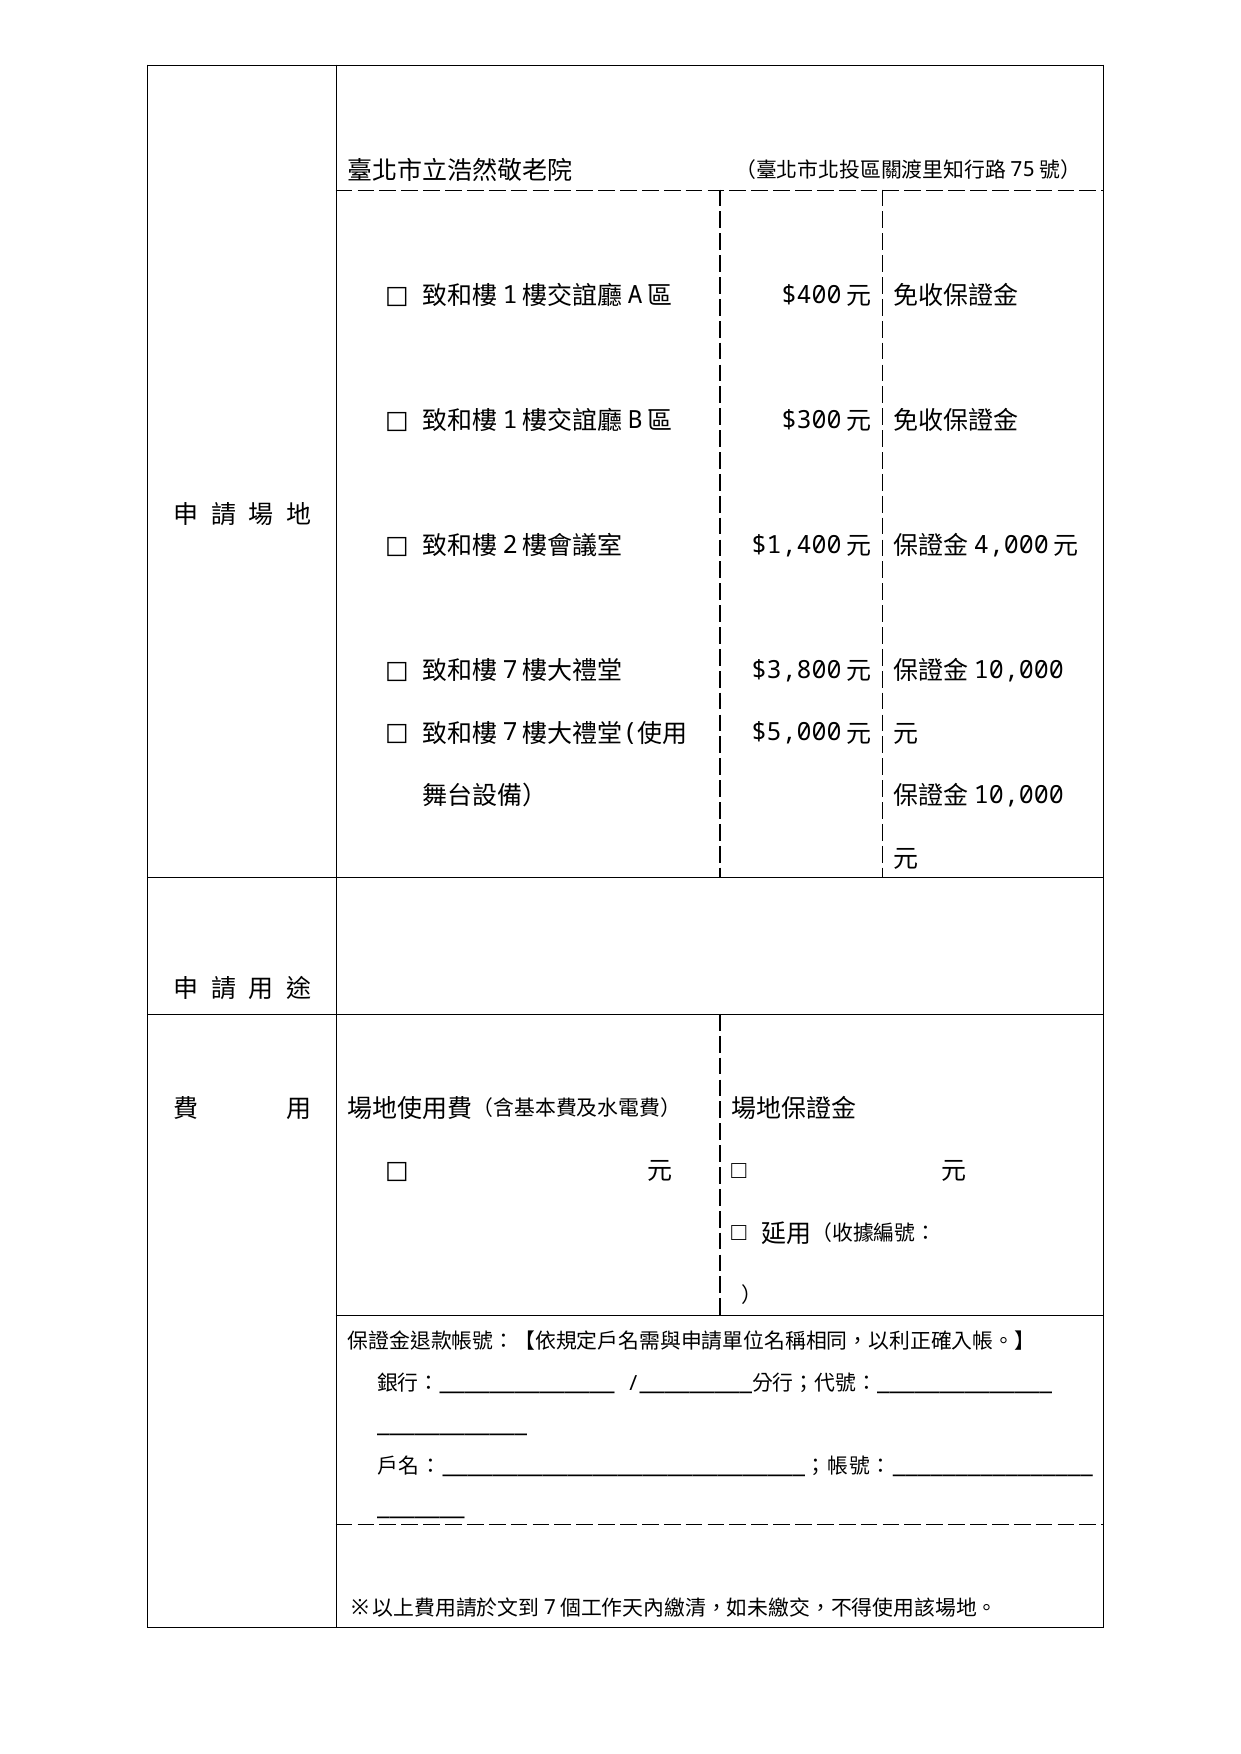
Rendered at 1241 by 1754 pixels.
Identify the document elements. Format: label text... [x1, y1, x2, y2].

table_cell 費 用 [148, 1015, 336, 1627]
table_cell [337, 878, 1103, 1014]
table_cell 臺北市立浩然敬老院 （臺北市北投區關渡里知行路75號） [337, 66, 1103, 189]
table_cell $3,800元 $5,000元 [720, 565, 882, 877]
table_cell 申 請 場 地 [148, 66, 336, 877]
table_cell 免收保證金 [883, 190, 1103, 314]
table_cell 申 請 用 途 [148, 878, 336, 1014]
table_cell 場地保證金 □ 元 □ 延用（收據編號： ） [720, 1015, 1103, 1314]
table_cell 場地使用費（含基本費及水電費） 元 [337, 1015, 720, 1314]
table_cell 致和樓1樓交誼廳A區 [337, 190, 720, 314]
table_cell 保證金10,000元 保證金10,000元 [883, 565, 1103, 877]
table_cell $300元 [720, 315, 882, 439]
table_cell 致和樓2樓會議室 [337, 440, 720, 564]
table_cell 致和樓1樓交誼廳B區 [337, 315, 720, 439]
table_cell $1,400元 [720, 440, 882, 564]
table_cell 致和樓7樓大禮堂 致和樓7樓大禮堂(使用舞台設備） [337, 565, 720, 877]
table_cell 保證金退款帳號：【依規定戶名需與申請單位名稱相同，以利正確入帳。】 銀行：______________ /_________分行；代號：__________________________ 戶名：_____________________________；帳號：_______________________ [337, 1316, 1103, 1524]
table_cell 保證金4,000元 [883, 440, 1103, 564]
table_cell $400元 [720, 190, 882, 314]
table_cell ※以上費用請於文到7個工作天內繳清，如未繳交，不得使用該場地。 臨櫃繳納(請洽出納) 匯款(詳如下述) 匯款戶名：臺北市立浩然敬老院場地設施使用費 匯款帳號：台北富邦銀行公庫部16-09103-0402025號 [337, 1524, 1103, 1627]
table_cell 免收保證金 [883, 315, 1103, 439]
